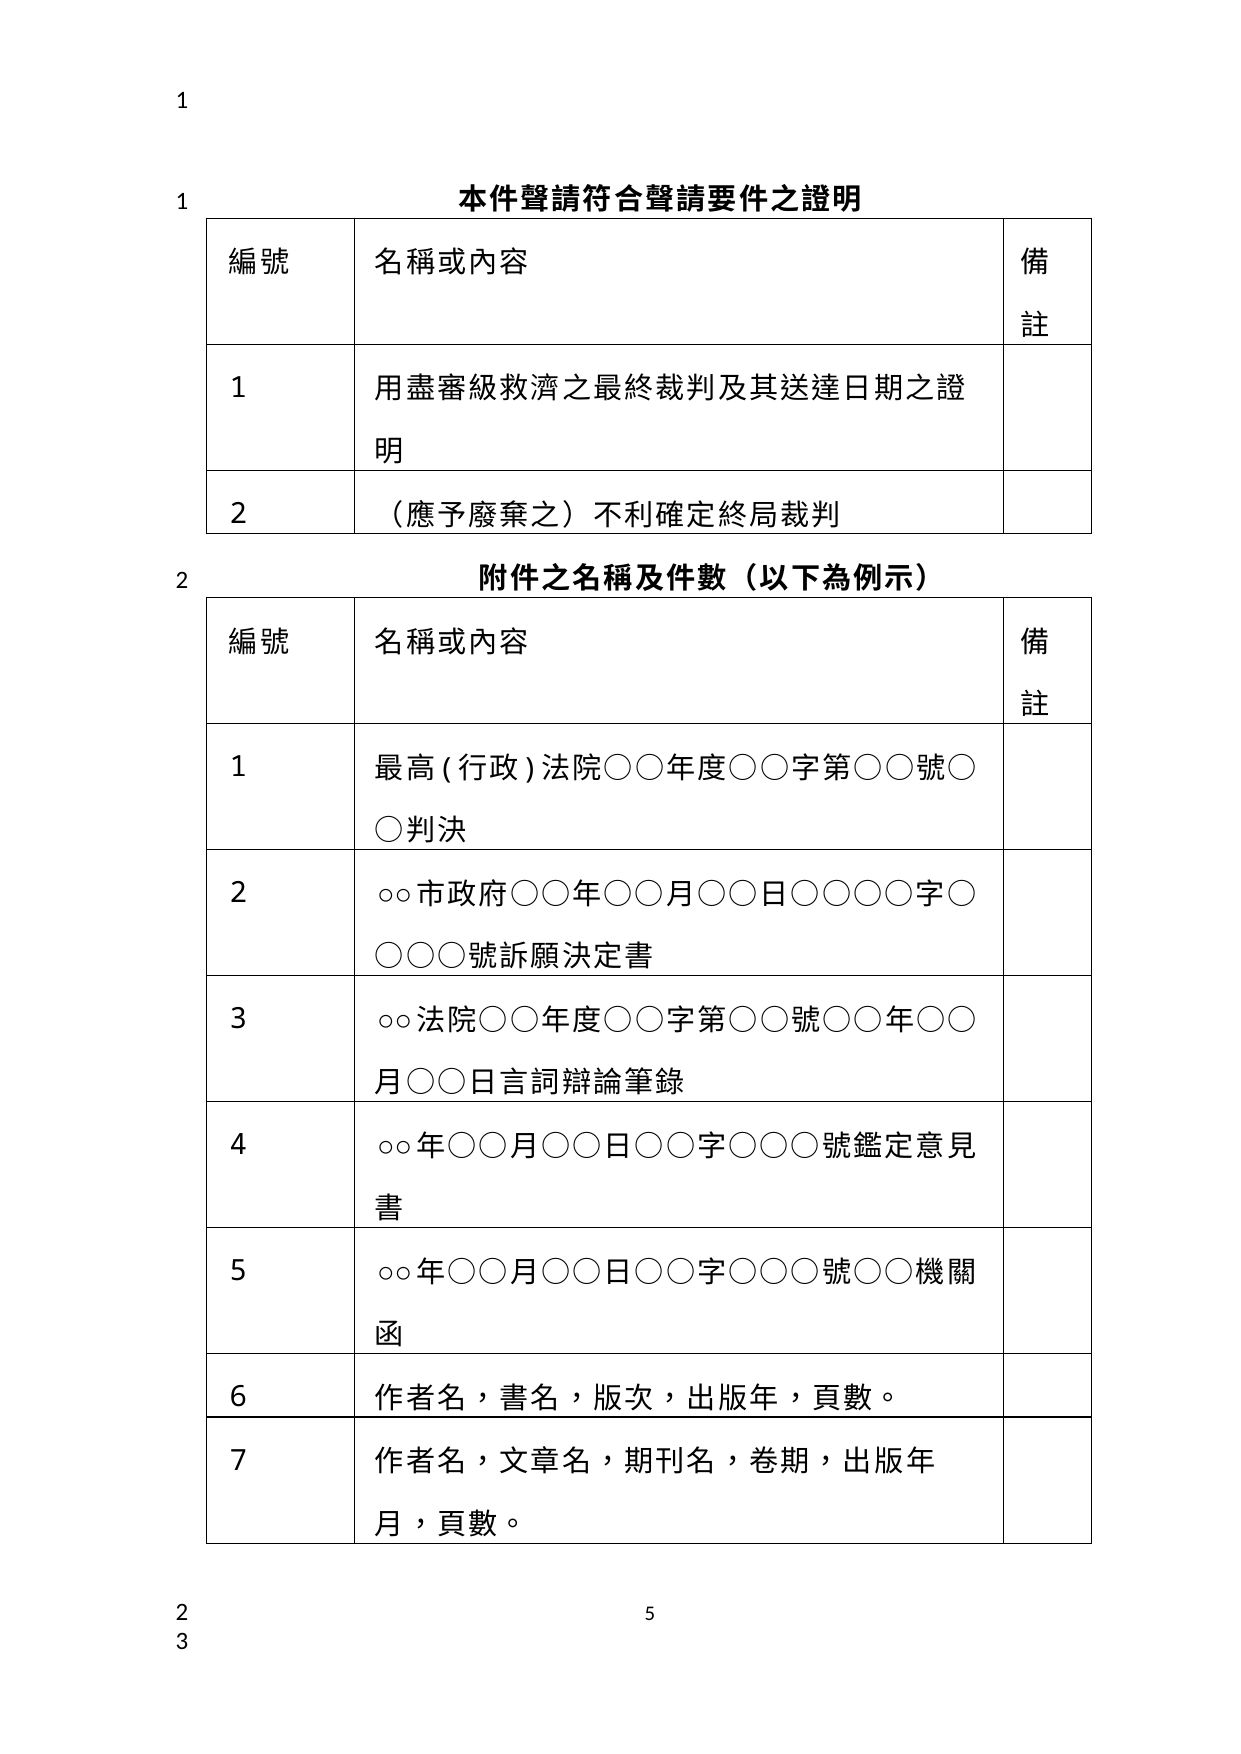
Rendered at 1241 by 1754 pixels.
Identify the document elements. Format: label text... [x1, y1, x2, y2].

table_header 備註 [1004, 219, 1091, 343]
table_cell [1004, 345, 1091, 469]
table_cell 3 [207, 976, 354, 1101]
table_cell [1004, 1228, 1091, 1353]
table_cell （應予廢棄之）不利確定終局裁判 [355, 471, 1003, 533]
table_cell [1004, 976, 1091, 1101]
table_cell 5 [207, 1228, 354, 1353]
table_cell ○○年○○月○○日○○字○○○號○○機關函 [355, 1228, 1003, 1353]
table_cell 作者名，文章名，期刊名，卷期，出版年月，頁數。 [355, 1418, 1003, 1542]
table_header 名稱或內容 [355, 598, 1003, 723]
table_header 編號 [207, 219, 354, 343]
text 附件之名稱及件數（以下為例示） [207, 534, 1092, 597]
table_cell ○○年○○月○○日○○字○○○號鑑定意見書 [355, 1102, 1003, 1227]
table_cell ○○市政府○○年○○月○○日○○○○字○○○○號訴願決定書 [355, 850, 1003, 975]
table_cell 用盡審級救濟之最終裁判及其送達日期之證明 [355, 345, 1003, 469]
table_cell [1004, 471, 1091, 533]
table_cell [1004, 1354, 1091, 1416]
table_cell ○○法院○○年度○○字第○○號○○年○○月○○日言詞辯論筆錄 [355, 976, 1003, 1101]
table_cell 2 [207, 850, 354, 975]
table_cell 2 [207, 471, 354, 533]
table_header 名稱或內容 [355, 219, 1003, 343]
table_header 備註 [1004, 598, 1091, 723]
table_cell [1004, 724, 1091, 849]
table_cell 最高(行政)法院○○年度○○字第○○號○○判決 [355, 724, 1003, 849]
table_cell 1 [207, 345, 354, 469]
table_cell [1004, 1418, 1091, 1542]
table_cell 7 [207, 1418, 354, 1542]
table_cell [1004, 1102, 1091, 1227]
table_cell 4 [207, 1102, 354, 1227]
table_cell 6 [207, 1354, 354, 1416]
table_header 編號 [207, 598, 354, 723]
table_cell 1 [207, 724, 354, 849]
table_cell 作者名，書名，版次，出版年，頁數。 [355, 1354, 1003, 1416]
table_cell [1004, 850, 1091, 975]
text 本件聲請符合聲請要件之證明 [207, 155, 1092, 217]
